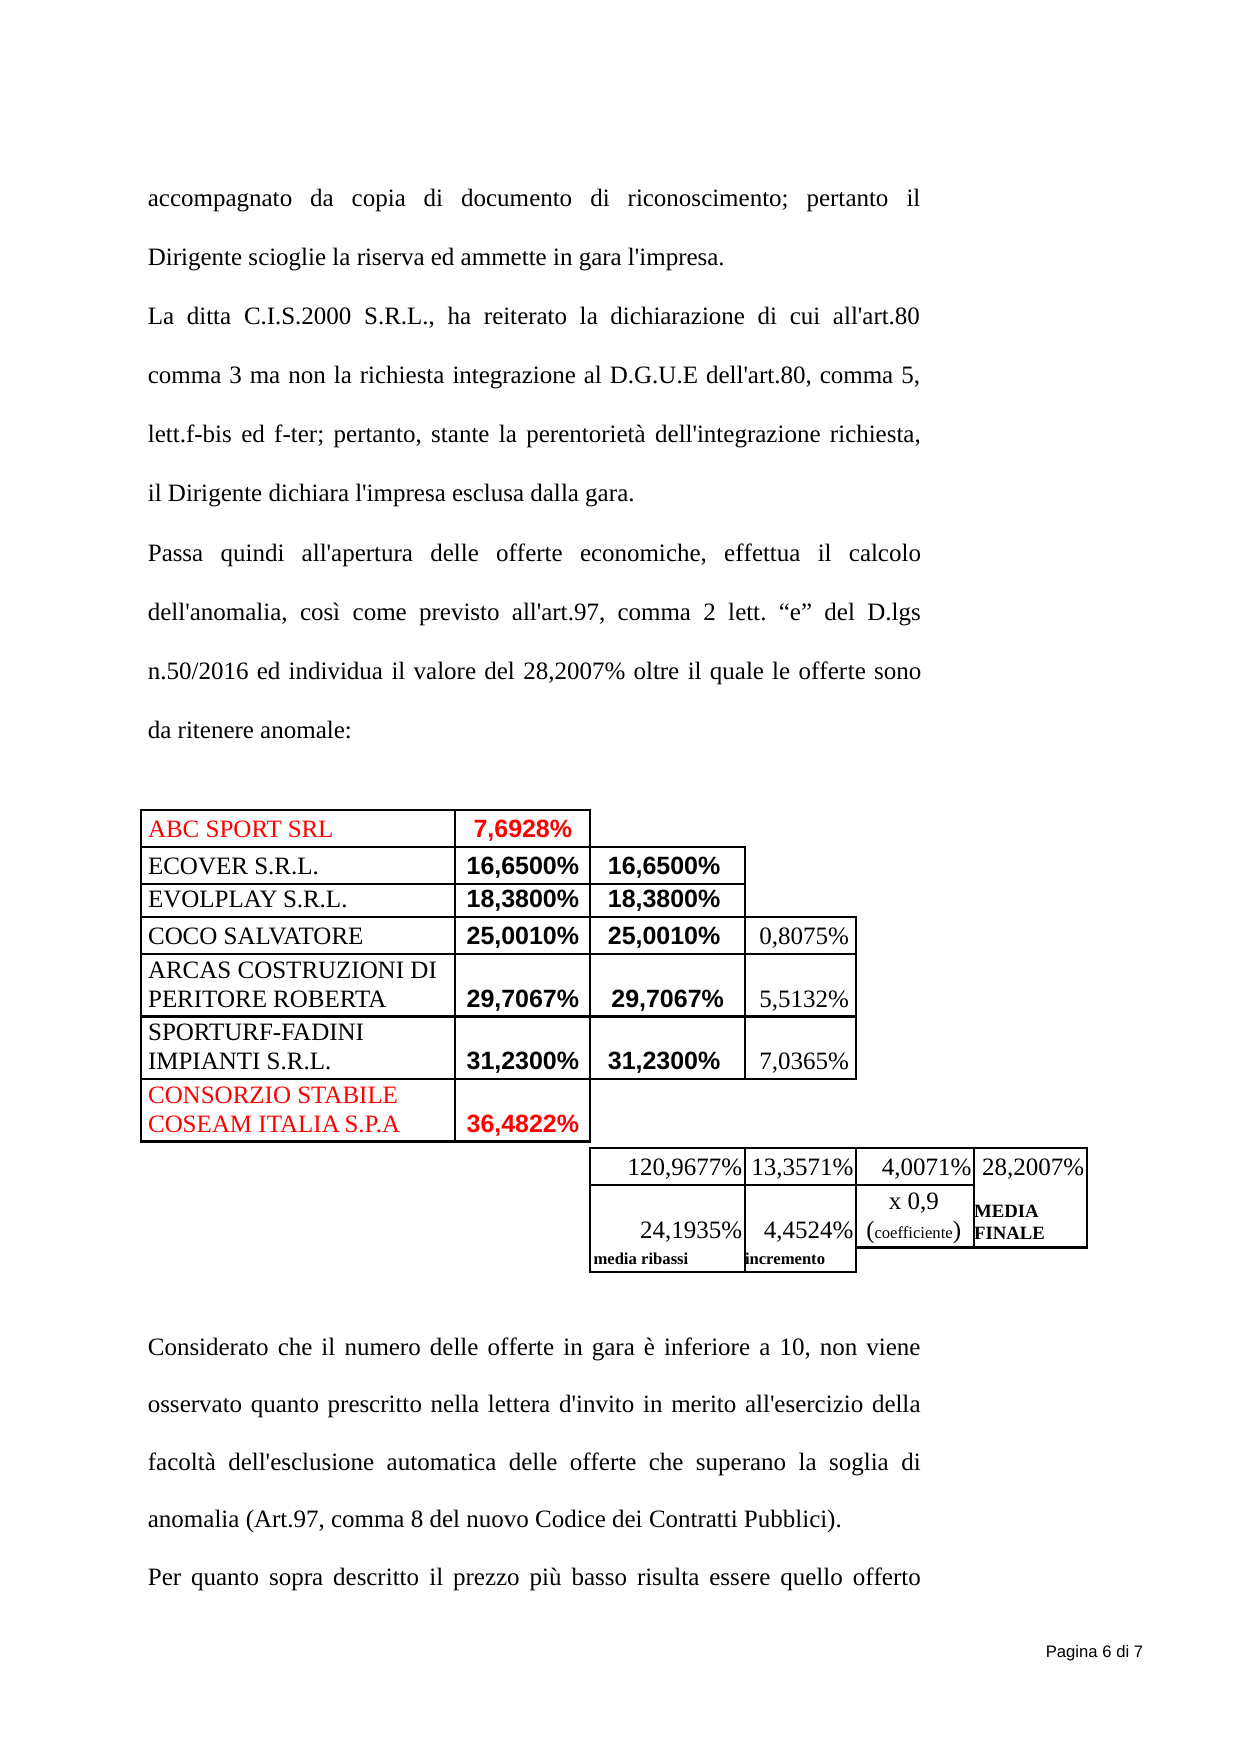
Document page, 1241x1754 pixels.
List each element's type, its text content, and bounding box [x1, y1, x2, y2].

text Per quanto sopra descritto il prezzo più basso risulta essere quello offerto [148, 1562, 921, 1590]
table_cell [974, 1015, 1087, 1078]
table_cell 13,3571% [746, 1149, 855, 1184]
table_cell 7,0365% [746, 1018, 855, 1078]
table_cell 24,1935% [591, 1186, 744, 1246]
table_cell [141, 1246, 455, 1271]
table_cell [746, 846, 856, 882]
table_cell ARCAS COSTRUZIONI DI PERITORE ROBERTA [142, 955, 454, 1015]
table_cell 25,0010% [456, 918, 589, 953]
table_cell COCO SALVATORE [142, 918, 454, 953]
table_cell [857, 1015, 974, 1078]
table_cell [856, 1140, 974, 1147]
table_cell [455, 1246, 589, 1271]
table_cell [590, 1140, 745, 1147]
table_cell [591, 1080, 745, 1140]
table_header [856, 809, 974, 846]
table_cell 18,3800% [591, 885, 744, 916]
table_cell 16,6500% [591, 848, 744, 882]
table_cell x 0,9 (coefficiente) [857, 1186, 973, 1246]
table_header [745, 809, 856, 846]
table_cell [141, 1184, 455, 1246]
table_cell EVOLPLAY S.R.L. [142, 885, 454, 916]
table_cell [974, 916, 1087, 953]
table_header [974, 809, 1087, 846]
table_cell [856, 846, 974, 882]
table_cell 36,4822% [456, 1080, 589, 1140]
text La ditta C.I.S.2000 S.R.L., ha reiterato la dichiarazione di cui all'art.80 comma 3 ma non la richiesta integrazione al D.G.U.E dell'art.80, comma 5, lett.f-bis ed f-ter; pertanto, stante la perentorietà dell'integrazione richiesta, il Dirigente dichiara l'impresa esclusa dalla gara. [148, 277, 921, 514]
table_cell [974, 1249, 1087, 1271]
table_header [591, 809, 745, 846]
table_cell [974, 846, 1087, 882]
table_cell incremento [746, 1246, 855, 1271]
table_cell SPORTURF-FADINI IMPIANTI S.R.L. [142, 1018, 454, 1078]
table_cell [141, 1143, 455, 1147]
text accompagnato da copia di documento di riconoscimento; pertanto il Dirigente scioglie la riserva ed ammette in gara l'impresa. [148, 159, 921, 277]
table_cell media ribassi [591, 1246, 744, 1271]
table_cell 29,7067% [456, 955, 589, 1015]
table_cell [974, 883, 1087, 916]
table_cell 4,4524% [746, 1186, 855, 1246]
text Passa quindi all'apertura delle offerte economiche, effettua il calcolo dell'anomalia, così come previsto all'art.97, comma 2 lett. “e” del D.lgs n.50/2016 ed individua il valore del 28,2007% oltre il quale le offerte sono da ritenere anomale: [148, 514, 921, 750]
table_cell ECOVER S.R.L. [142, 848, 454, 882]
table_cell 0,8075% [746, 918, 855, 953]
table_cell 25,0010% [591, 918, 744, 953]
table_cell CONSORZIO STABILE COSEAM ITALIA S.P.A [142, 1080, 454, 1140]
table_cell [455, 1143, 590, 1147]
table_cell [141, 1147, 455, 1184]
table_cell MEDIA FINALE [975, 1184, 1086, 1246]
table_cell [745, 1140, 856, 1147]
table_header 7,6928% [456, 811, 589, 846]
table_cell [857, 1249, 974, 1271]
table_header ABC SPORT SRL [142, 811, 454, 846]
table_cell [745, 1080, 856, 1140]
table_cell [974, 1078, 1087, 1140]
table_cell [974, 953, 1087, 1015]
table_cell [857, 953, 974, 1015]
table_cell 4,0071% [857, 1149, 973, 1184]
table_cell [856, 1078, 974, 1140]
table_cell 31,2300% [591, 1018, 744, 1078]
table_cell [857, 916, 974, 953]
table_cell [455, 1147, 589, 1184]
table_cell 29,7067% [591, 955, 744, 1015]
table_cell 5,5132% [746, 955, 855, 1015]
table_cell [974, 1140, 1087, 1147]
table_cell 120,9677% [591, 1149, 744, 1184]
table_cell 31,2300% [456, 1018, 589, 1078]
table_cell [455, 1184, 589, 1246]
table_cell [856, 883, 974, 916]
table_cell [746, 883, 856, 916]
table_cell 16,6500% [456, 848, 589, 882]
table_cell 18,3800% [456, 885, 589, 916]
text Considerato che il numero delle offerte in gara è inferiore a 10, non viene osservato quanto prescritto nella lettera d'invito in merito all'esercizio della facoltà dell'esclusione automatica delle offerte che superano la soglia di anomalia (Art.97, comma 8 del nuovo Codice dei Contratti Pubblici). [148, 1332, 921, 1533]
table_cell 28,2007% [975, 1149, 1086, 1184]
